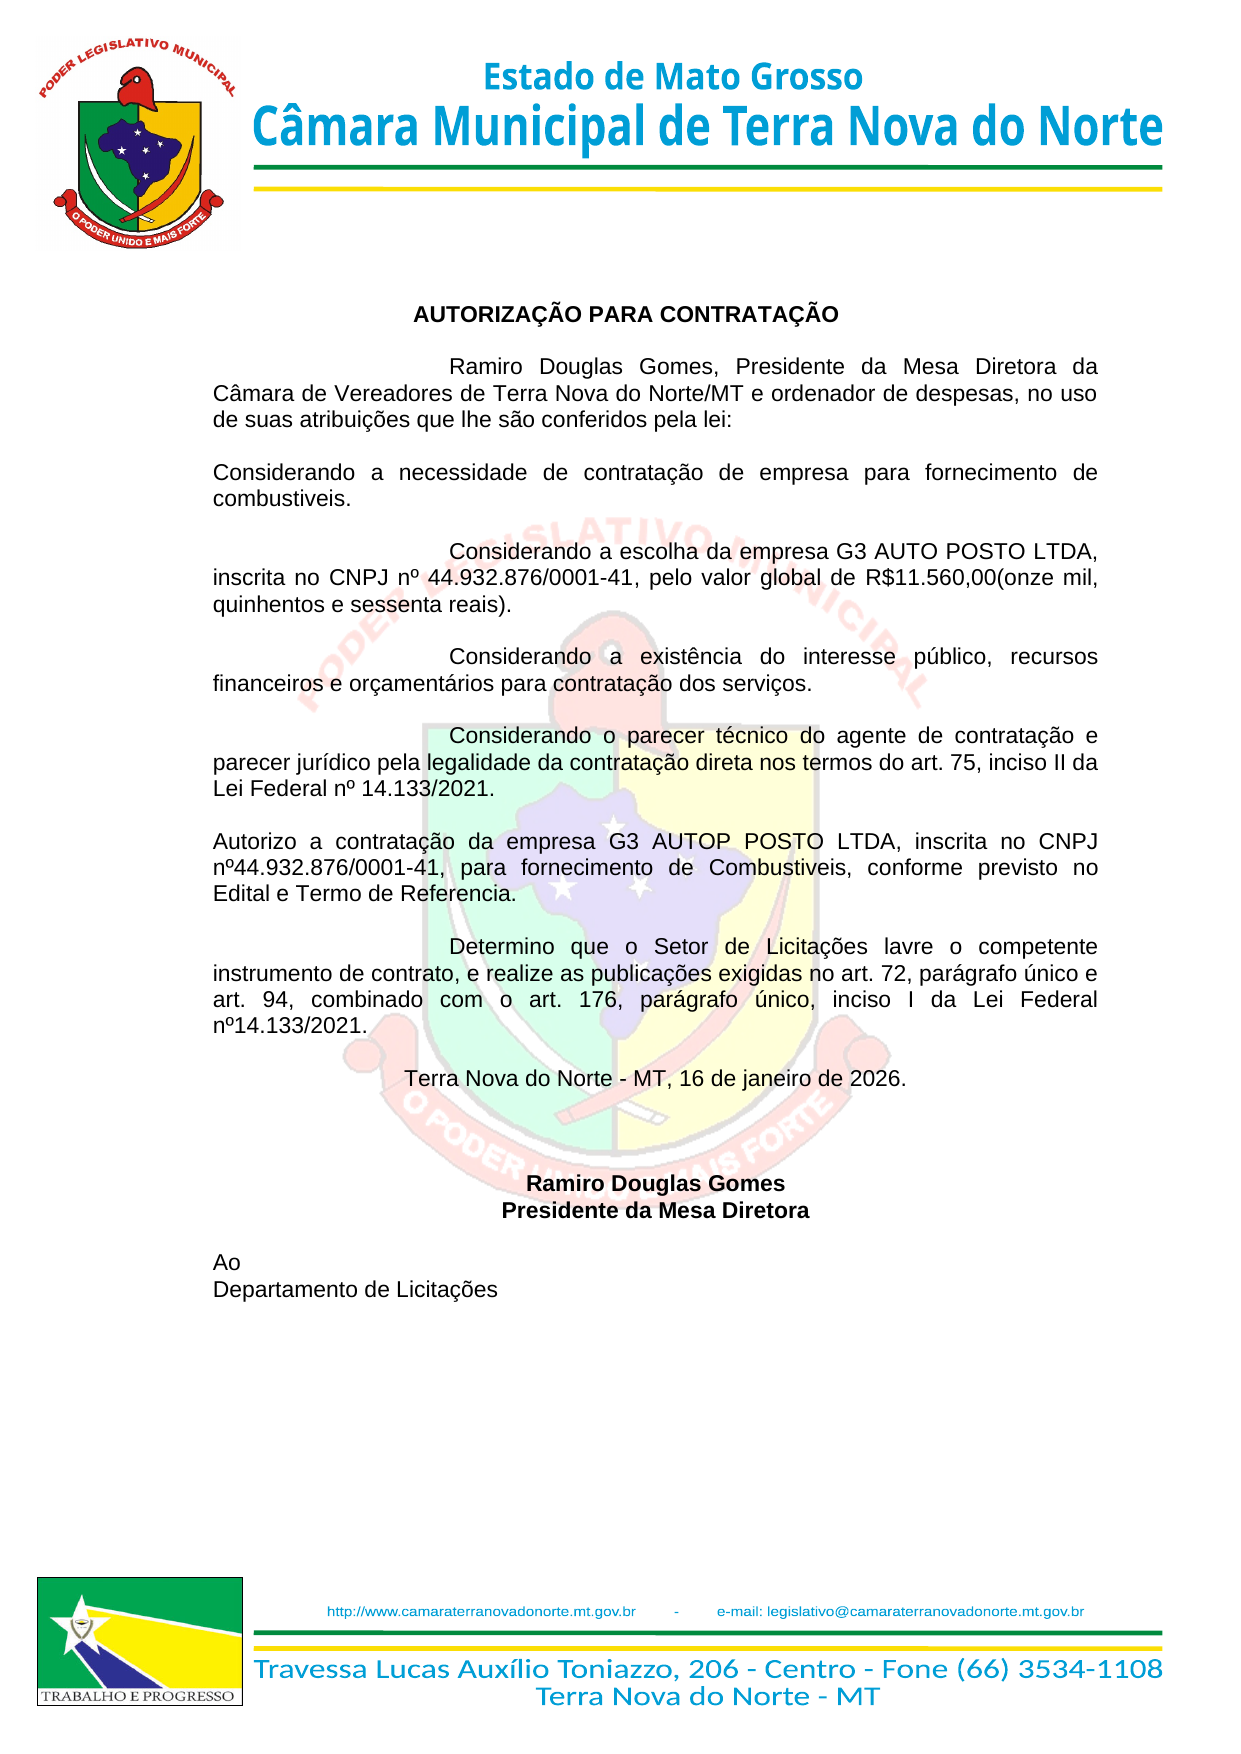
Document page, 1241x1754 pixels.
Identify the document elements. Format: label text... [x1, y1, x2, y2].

text Considerando o parecer técnico do agente de contratação e parecer jurídico pela legalidade da contratação direta nos termos do art. 75, inciso II da Lei Federal nº 14.133/2021. [213, 722, 284, 801]
picture [38, 1578, 242, 1705]
text AUTORIZAÇÃO PARA CONTRATAÇÃO [153, 301, 1098, 327]
text Ramiro Douglas Gomes, Presidente da Mesa Diretora da Câmara de Vereadores de Terra Nova do Norte/MT e ordenador de despesas, no uso de suas atribuições que lhe são conferidos pela lei: [213, 353, 1098, 432]
picture [836, 1606, 849, 1613]
text Autorizo a contratação da empresa G3 AUTOP POSTO LTDA, inscrita no CNPJ nº44.932.876/0001-41, para fornecimento de Combustiveis, conforme previsto no Edital e Termo de Referencia. [213, 828, 284, 907]
text Determino que o Setor de Licitações lavre o competente instrumento de contrato, e realize as publicações exigidas no art. 72, parágrafo único e art. 94, combinado com o art. 176, parágrafo único, inciso I da Lei Federal nº14.133/2021. [947, 933, 1098, 1038]
text Ao [213, 1249, 1098, 1276]
text Considerando a escolha da empresa G3 AUTO POSTO LTDA, inscrita no CNPJ nº 44.932.876/0001-41, pelo valor global de R$11.560,00(onze mil, quinhentos e sessenta reais). [213, 538, 284, 617]
text Considerando o parecer técnico do agente de contratação e parecer jurídico pela legalidade da contratação direta nos termos do art. 75, inciso II da Lei Federal nº 14.133/2021. [947, 722, 1098, 801]
text Determino que o Setor de Licitações lavre o competente instrumento de contrato, e realize as publicações exigidas no art. 72, parágrafo único e art. 94, combinado com o art. 176, parágrafo único, inciso I da Lei Federal nº14.133/2021. [213, 933, 284, 1038]
text Considerando a existência do interesse público, recursos financeiros e orçamentários para contratação dos serviços. [213, 643, 284, 696]
text Presidente da Mesa Diretora [213, 1197, 1098, 1223]
text Considerando a escolha da empresa G3 AUTO POSTO LTDA, inscrita no CNPJ nº 44.932.876/0001-41, pelo valor global de R$11.560,00(onze mil, quinhentos e sessenta reais). [947, 538, 1098, 617]
text Ramiro Douglas Gomes [947, 1170, 1098, 1197]
text Autorizo a contratação da empresa G3 AUTOP POSTO LTDA, inscrita no CNPJ nº44.932.876/0001-41, para fornecimento de Combustiveis, conforme previsto no Edital e Termo de Referencia. [947, 828, 1099, 907]
picture [35, 36, 241, 251]
text Ramiro Douglas Gomes [213, 1170, 284, 1197]
text Considerando a necessidade de contratação de empresa para fornecimento de combustiveis. [213, 459, 1099, 511]
text Considerando a existência do interesse público, recursos financeiros e orçamentários para contratação dos serviços. [947, 643, 1098, 696]
text Departamento de Licitações [213, 1276, 1098, 1302]
subtitle Terra Nova do Norte - MT, 16 de janeiro de 2026. [947, 1065, 1098, 1091]
subtitle Terra Nova do Norte - MT, 16 de janeiro de 2026. [213, 1065, 284, 1091]
